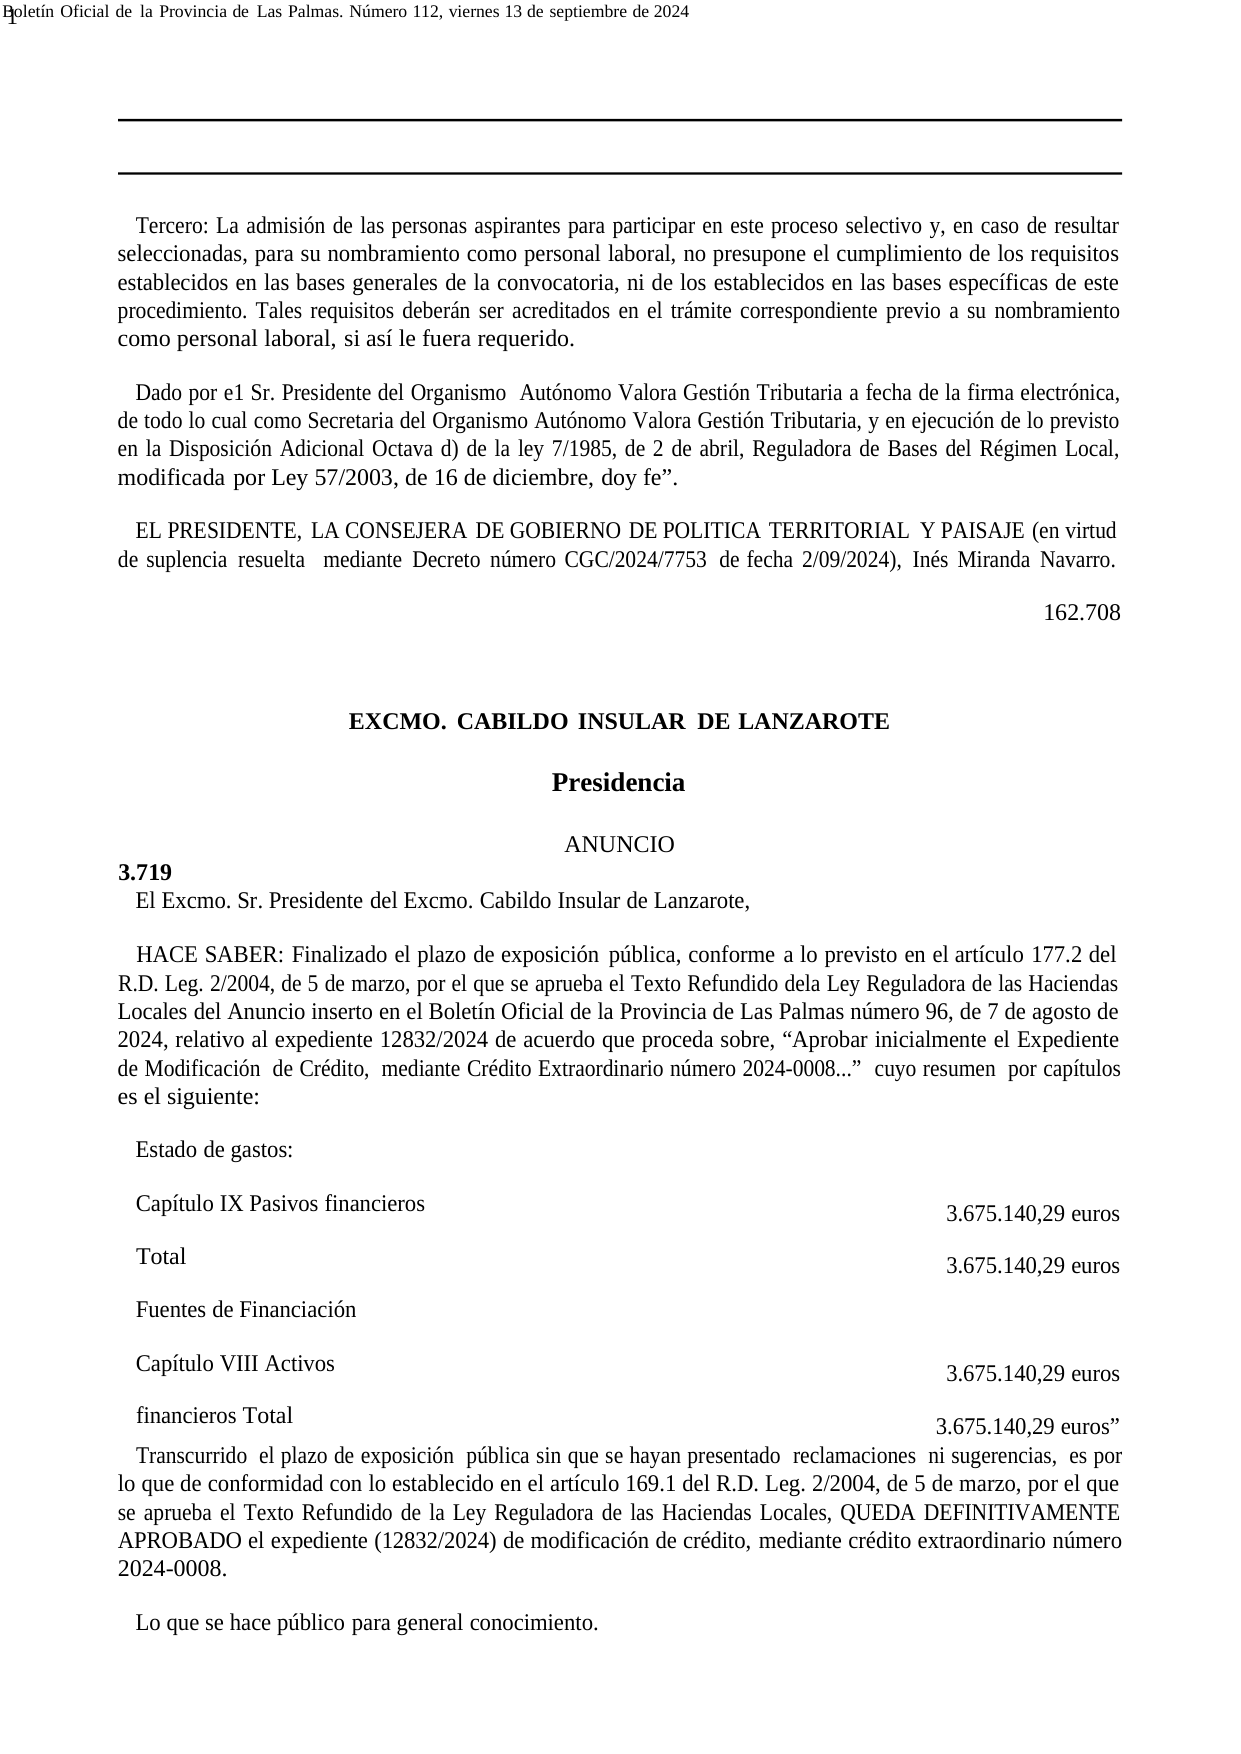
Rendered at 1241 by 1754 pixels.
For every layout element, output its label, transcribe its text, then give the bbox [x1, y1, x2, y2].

text Dado por e1 Sr. Presidente del Organismo Autónomo Valora Gestión Tributaria a fecha de la firma electrónica, de todo lo cual como Secretaria del Organismo Autónomo Valora Gestión Tributaria, y en ejecución de lo previsto en la Disposición Adicional Octava d) de la ley 7/1985, de 2 de abril, Reguladora de Bases del Régimen Local, modificada por Ley 57/2003, de 16 de diciembre, doy fe”. [117, 378, 1122, 490]
subtitle 3.719 [118, 858, 1134, 885]
text 3.675.140,29 euros” [936, 1412, 1134, 1440]
text Lo que se hace público para general conocimiento. [135, 1608, 1134, 1636]
text 3.675.140,29 euros [946, 1198, 1134, 1226]
text Tercero: La admisión de las personas aspirantes para participar en este proceso selectivo y, en caso de resultar seleccionadas, para su nombramiento como personal laboral, no presupone el cumplimiento de los requisitos establecidos en las bases generales de la convocatoria, ni de los establecidos en las bases específicas de este procedimiento. Tales requisitos deberán ser acreditados en el trámite correspondiente previo a su nombramiento como personal laboral, si así le fuera requerido. [117, 211, 1122, 352]
text Fuentes de Financiación [136, 1295, 445, 1323]
text El Excmo. Sr. Presidente del Excmo. Cabildo Insular de Lanzarote, [135, 886, 1134, 914]
text Capítulo IX Pasivos financieros Total [136, 1189, 425, 1269]
text Transcurrido el plazo de exposición pública sin que se hayan presentado reclamaciones ni sugerencias, es por lo que de conformidad con lo establecido en el artículo 169.1 del R.D. Leg. 2/2004, de 5 de marzo, por el que se aprueba el Texto Refundido de la Ley Reguladora de las Haciendas Locales, QUEDA DEFINITIVAMENTE APROBADO el expediente (12832/2024) de modificación de crédito, mediante crédito extraordinario número 2024-0008. [118, 1441, 1122, 1582]
text HACE SABER: Finalizado el plazo de exposición pública, conforme a lo previsto en el artículo 177.2 del [136, 940, 1134, 968]
text R.D. Leg. 2/2004, de 5 de marzo, por el que se aprueba el Texto Refundido dela Ley Reguladora de las Haciendas Locales del Anuncio inserto en el Boletín Oficial de la Provincia de Las Palmas número 96, de 7 de agosto de 2024, relativo al expediente 12832/2024 de acuerdo que proceda sobre, “Aprobar inicialmente el Expediente de Modificación de Crédito, mediante Crédito Extraordinario número 2024-0008...” cuyo resumen por capítulos es el siguiente: [117, 968, 1121, 1109]
text EL PRESIDENTE, LA CONSEJERA DE GOBIERNO DE POLITICA TERRITORIAL Y PAISAJE (en virtud [135, 516, 1134, 544]
text Capítulo VIII Activos financieros Total [136, 1349, 441, 1429]
subtitle Presidencia [237, 766, 1000, 797]
text Estado de gastos: [135, 1135, 1134, 1163]
text 3.675.140,29 euros [946, 1252, 1134, 1279]
text 162.708 [106, 598, 1121, 626]
text 3.675.140,29 euros [946, 1359, 1134, 1386]
text ANUNCIO [238, 830, 1000, 857]
text EXCMO. CABILDO INSULAR DE LANZAROTE [238, 707, 1000, 734]
text de suplencia resuelta mediante Decreto número CGC/2024/7753 de fecha 2/09/2024), Inés Miranda Navarro. [118, 545, 1134, 572]
